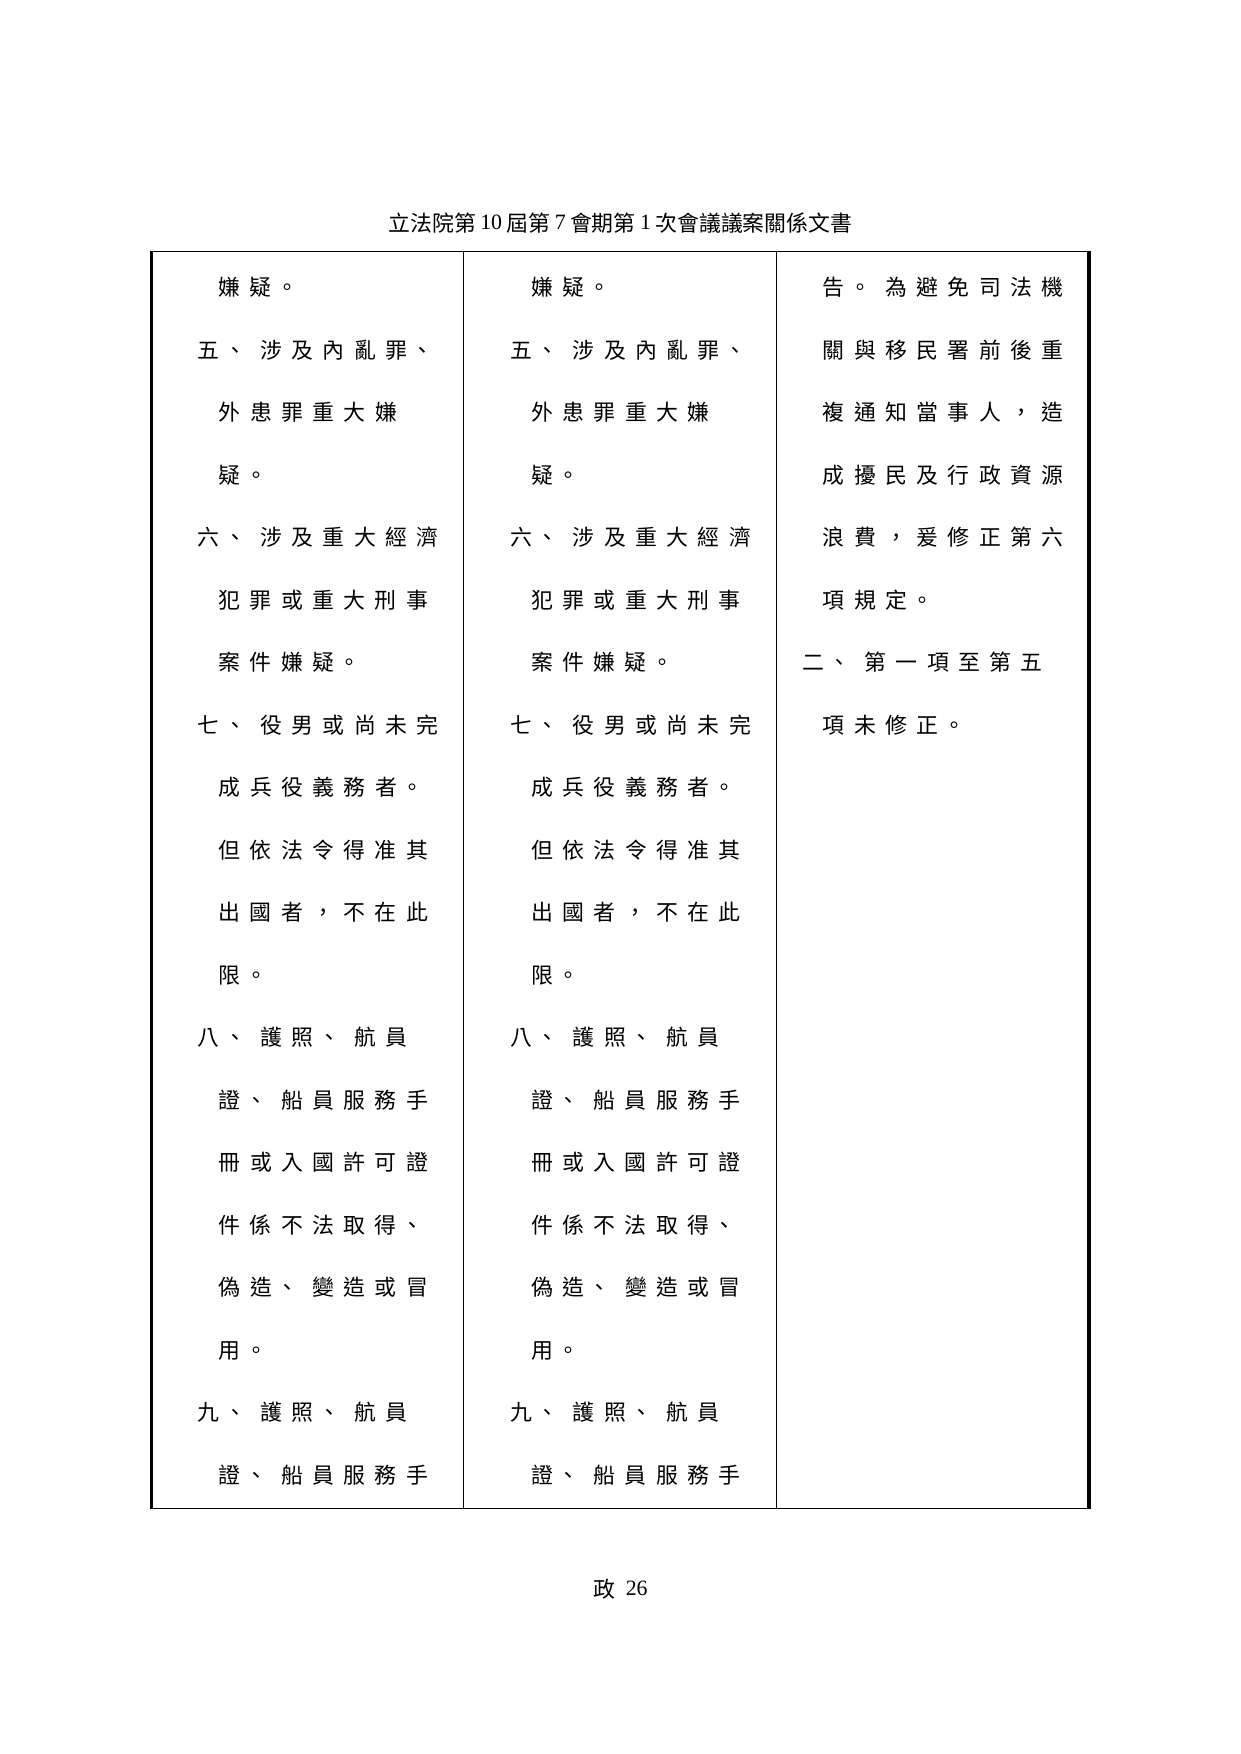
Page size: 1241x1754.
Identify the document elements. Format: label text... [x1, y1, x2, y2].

table_cell 嫌疑。 五、涉及內亂罪、外患罪重大嫌疑。 六、涉及重大經濟犯罪或重大刑事案件嫌疑。 七、役男或尚未完成兵役義務者。但依法令得准其出國者，不在此限。 八、護照、航員證、船員服務手冊或入國許可證件係不法取得、偽造、變造或冒用。 九、護照、航員證、船員服務手 [153, 252, 463, 1508]
table_cell 告。為避免司法機關與移民署前後重複通知當事人，造成擾民及行政資源浪費，爰修正第六項規定。 二、第一項至第五項未修正。 [777, 252, 1087, 1508]
table_cell 嫌疑。 五、涉及內亂罪、外患罪重大嫌疑。 六、涉及重大經濟犯罪或重大刑事案件嫌疑。 七、役男或尚未完成兵役義務者。但依法令得准其出國者，不在此限。 八、護照、航員證、船員服務手冊或入國許可證件係不法取得、偽造、變造或冒用。 九、護照、航員證、船員服務手 [464, 252, 776, 1508]
